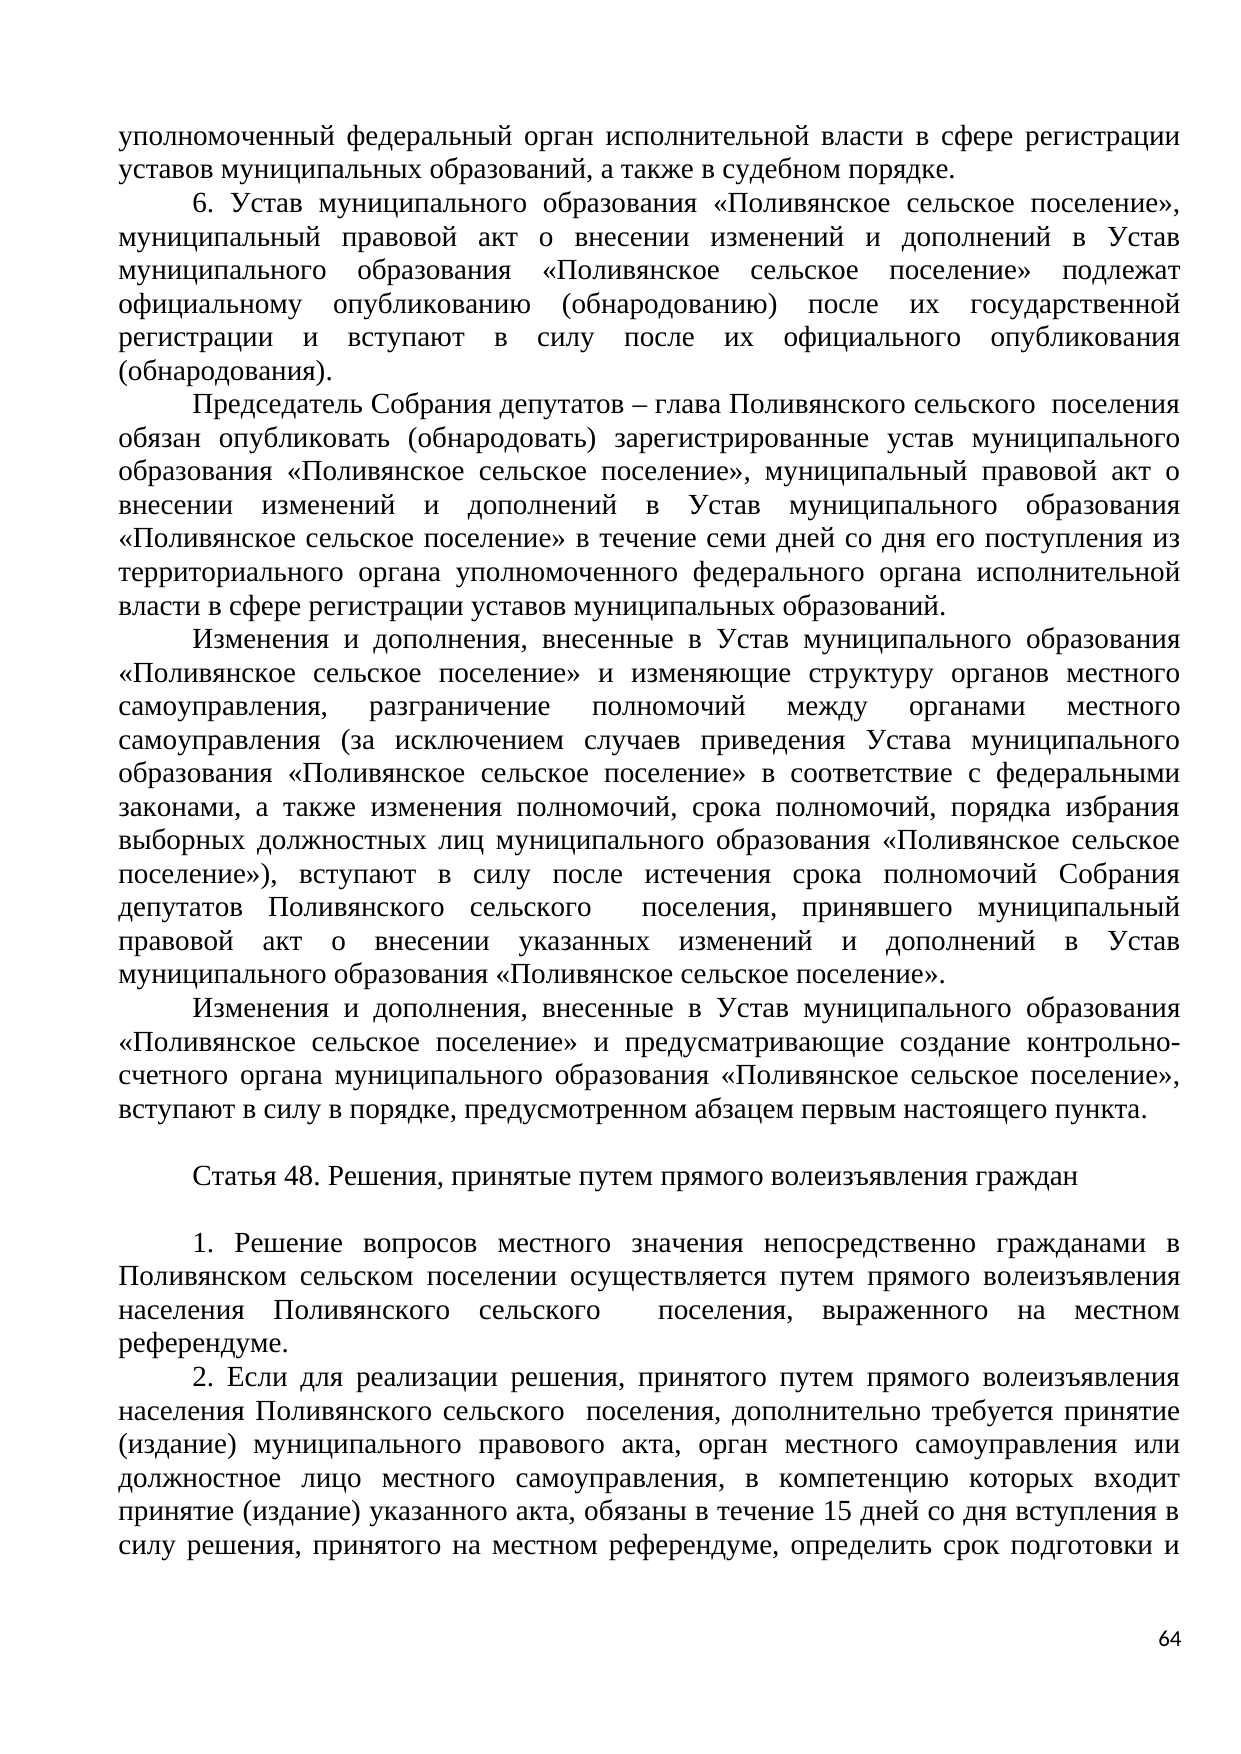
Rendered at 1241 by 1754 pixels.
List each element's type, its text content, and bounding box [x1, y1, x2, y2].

text 2. Если для реализации решения, принятого путем прямого волеизъявления населения Поливянского сельского поселения, дополнительно требуется принятие (издание) муниципального правового акта, орган местного самоуправления или должностное лицо местного самоуправления, в компетенцию которых входит принятие (издание) указанного акта, обязаны в течение 15 дней со дня вступления в силу решения, принятого на местном референдуме, определить срок подготовки и [118, 1359, 1181, 1560]
text 6. Устав муниципального образования «Поливянское сельское поселение», муниципальный правовой акт о внесении изменений и дополнений в Устав муниципального образования «Поливянское сельское поселение» подлежат официальному опубликованию (обнародованию) после их государственной регистрации и вступают в силу после их официального опубликования (обнародования). [118, 185, 1181, 386]
text Статья 48. Решения, принятые путем прямого волеизъявления граждан [118, 1158, 1181, 1191]
text Изменения и дополнения, внесенные в Устав муниципального образования «Поливянское сельское поселение» и предусматривающие создание контрольно-счетного органа муниципального образования «Поливянское сельское поселение», вступают в силу в порядке, предусмотренном абзацем первым настоящего пункта. [118, 990, 1181, 1124]
text уполномоченный федеральный орган исполнительной власти в сфере регистрации уставов муниципальных образований, а также в судебном порядке. [118, 118, 1181, 185]
subtitle Изменения и дополнения, внесенные в Устав муниципального образования «Поливянское сельское поселение» и изменяющие структуру органов местного самоуправления, разграничение полномочий между органами местного самоуправления (за исключением случаев приведения Устава муниципального образования «Поливянское сельское поселение» в соответствие с федеральными законами, а также изменения полномочий, срока полномочий, порядка избрания выборных должностных лиц муниципального образования «Поливянское сельское поселение»), вступают в силу после истечения срока полномочий Собрания депутатов Поливянского сельского поселения, принявшего муниципальный правовой акт о внесении указанных изменений и дополнений в Устав муниципального образования «Поливянское сельское поселение». [118, 621, 1181, 990]
text 1. Решение вопросов местного значения непосредственно гражданами в Поливянском сельском поселении осуществляется путем прямого волеизъявления населения Поливянского сельского поселения, выраженного на местном референдуме. [118, 1225, 1181, 1359]
subtitle Председатель Собрания депутатов – глава Поливянского сельского поселения обязан опубликовать (обнародовать) зарегистрированные устав муниципального образования «Поливянское сельское поселение», муниципальный правовой акт о внесении изменений и дополнений в Устав муниципального образования «Поливянское сельское поселение» в течение семи дней со дня его поступления из территориального органа уполномоченного федерального органа исполнительной власти в сфере регистрации уставов муниципальных образований. [118, 386, 1181, 621]
